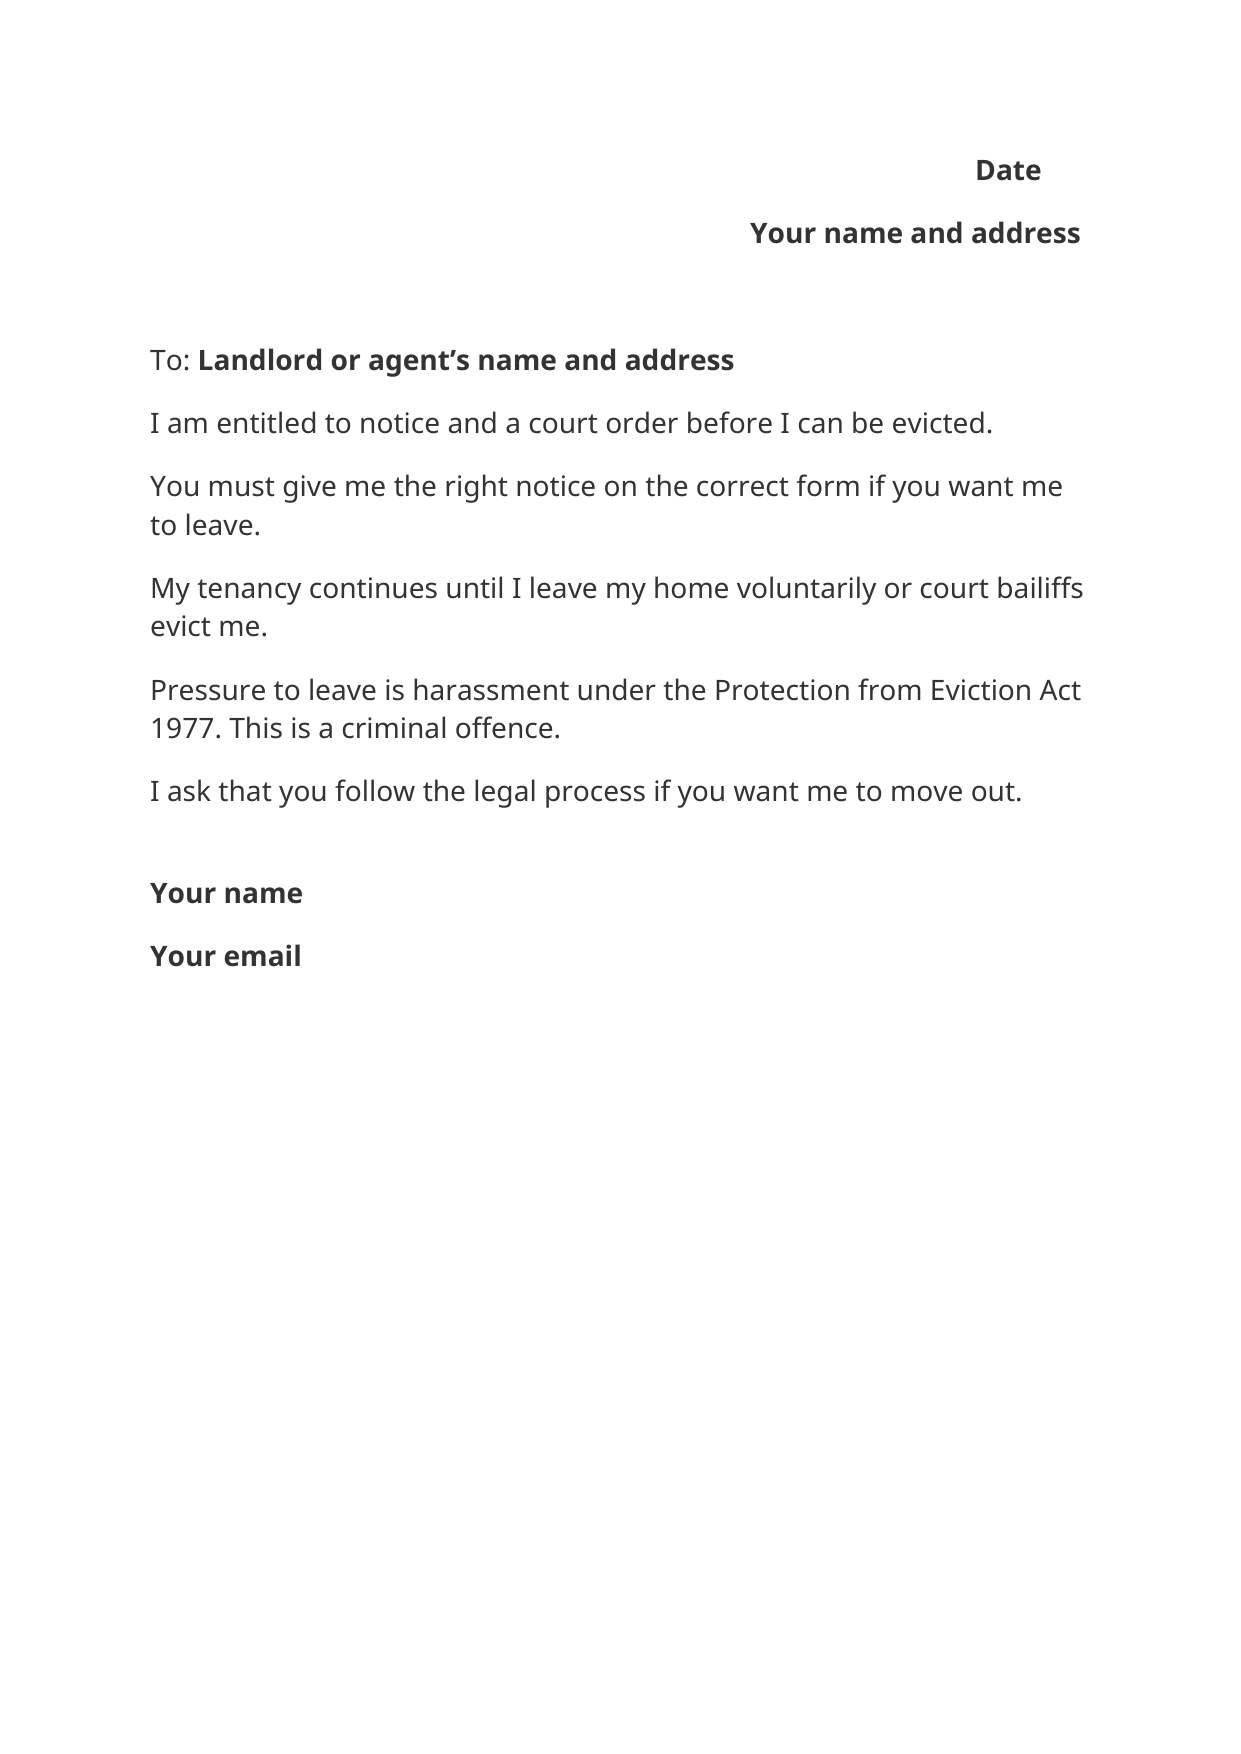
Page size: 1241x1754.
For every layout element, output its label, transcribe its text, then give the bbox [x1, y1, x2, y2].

text Pressure to leave is harassment under the Protection from Eviction Act 1977. This is a criminal offence. [150, 670, 1090, 747]
text Your email [150, 937, 1090, 975]
text I ask that you follow the legal process if you want me to move out. [150, 772, 1090, 810]
text My tenancy continues until I leave my home voluntarily or court bailiffs evict me. [150, 568, 1090, 645]
text To: Landlord or agent’s name and address [150, 340, 1090, 378]
text Date [900, 150, 1090, 188]
text Your name and address [750, 213, 1090, 252]
text Your name [150, 873, 1090, 912]
text You must give me the right notice on the correct form if you want me to leave. [150, 467, 1090, 543]
text I am entitled to notice and a court order before I can be evicted. [150, 403, 1090, 442]
